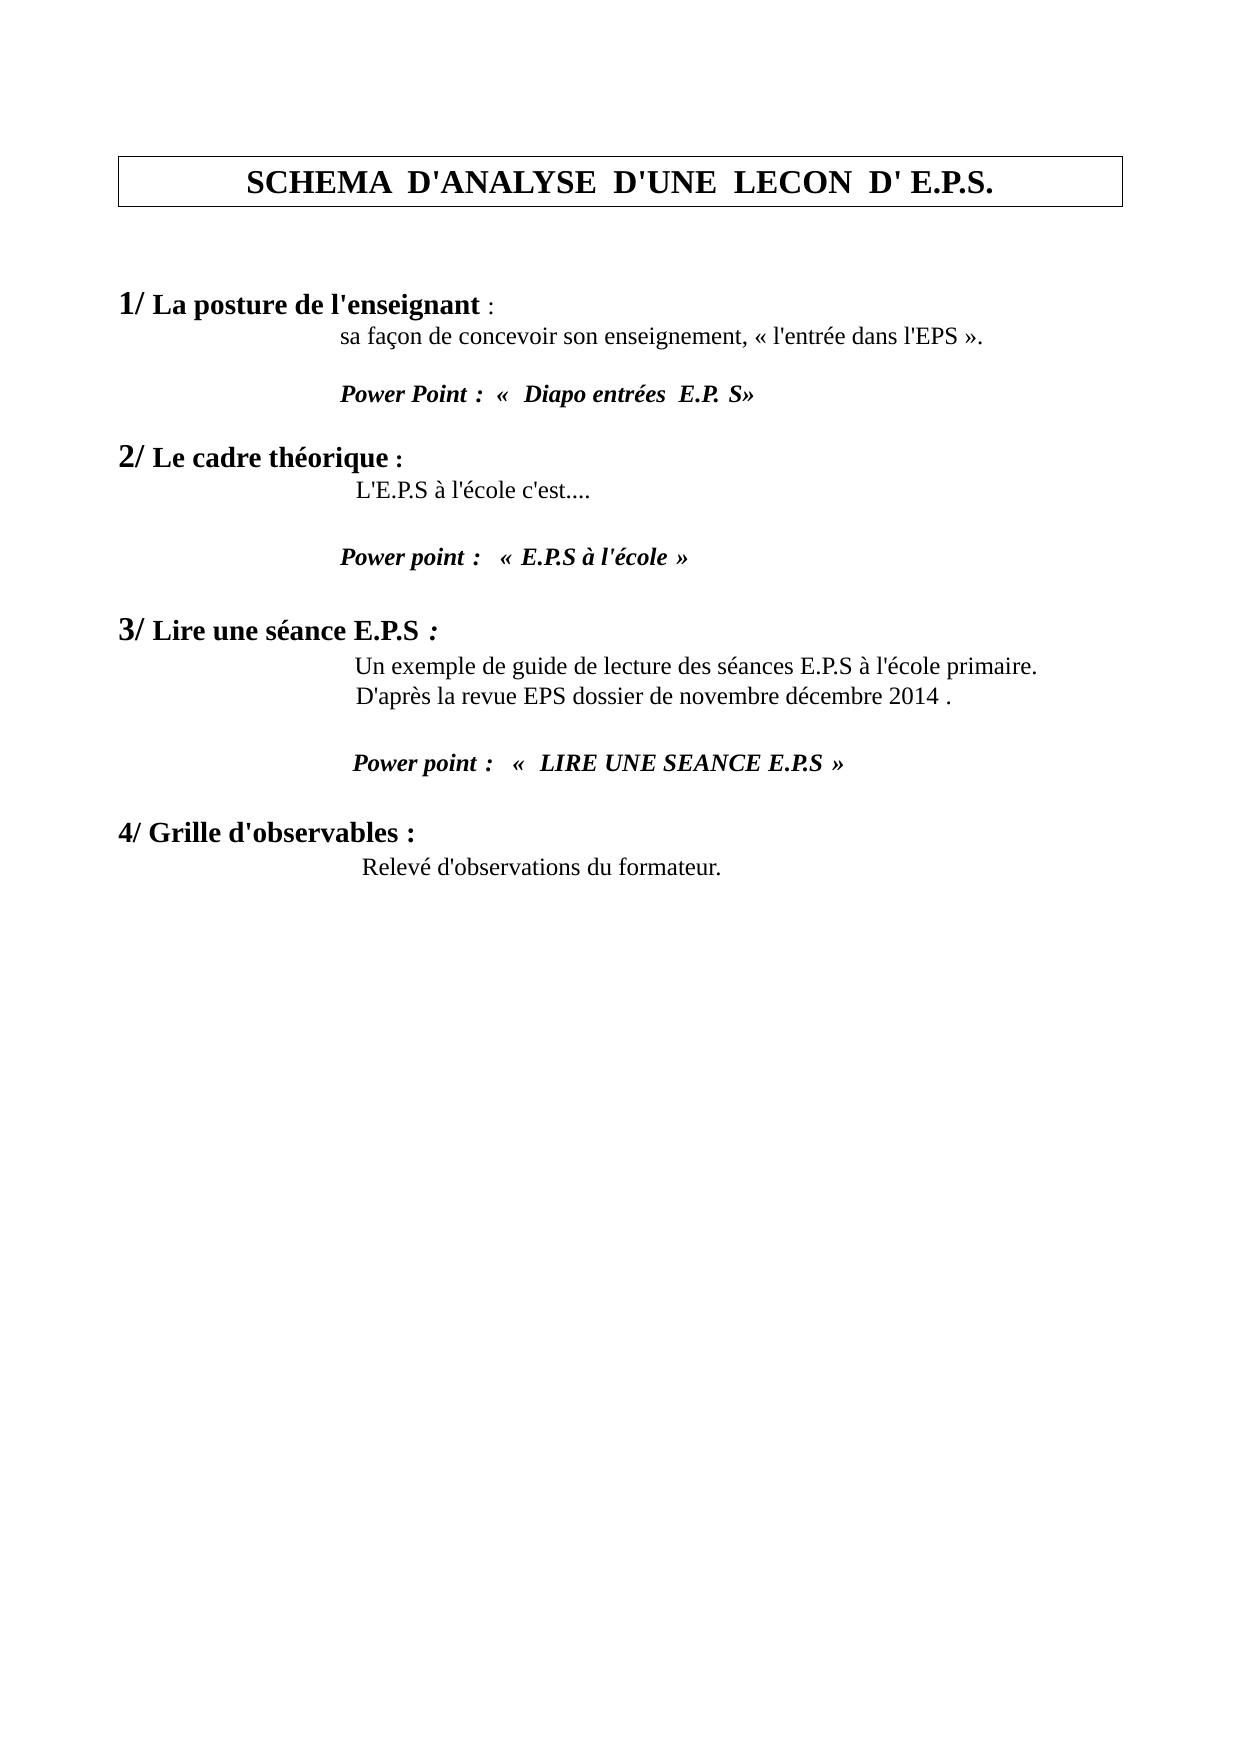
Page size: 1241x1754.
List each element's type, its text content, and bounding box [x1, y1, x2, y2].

table_header SCHEMA D'ANALYSE D'UNE LECON D' E.P.S. [119, 157, 1122, 206]
text Power point : « E.P.S à l'école » [118, 542, 1122, 571]
text Power point : « LIRE UNE SEANCE E.P.S » [118, 748, 1122, 777]
text Power Point : « Diapo entrées E.P. S» [118, 379, 1122, 408]
text L'E.P.S à l'école c'est.... [118, 475, 1122, 503]
text 4/ Grille d'observables : [118, 815, 1122, 848]
text Un exemple de guide de lecture des séances E.P.S à l'école primaire. [118, 647, 1122, 681]
text 1/ La posture de l'enseignant : [118, 283, 1122, 321]
text 2/ Le cadre théorique : [118, 436, 1122, 475]
text sa façon de concevoir son enseignement, « l'entrée dans l'EPS ». [118, 321, 1122, 350]
text 3/ Lire une séance E.P.S : [118, 609, 1122, 647]
text D'après la revue EPS dossier de novembre décembre 2014 . [118, 681, 1122, 709]
text Relevé d'observations du formateur. [118, 848, 1122, 882]
